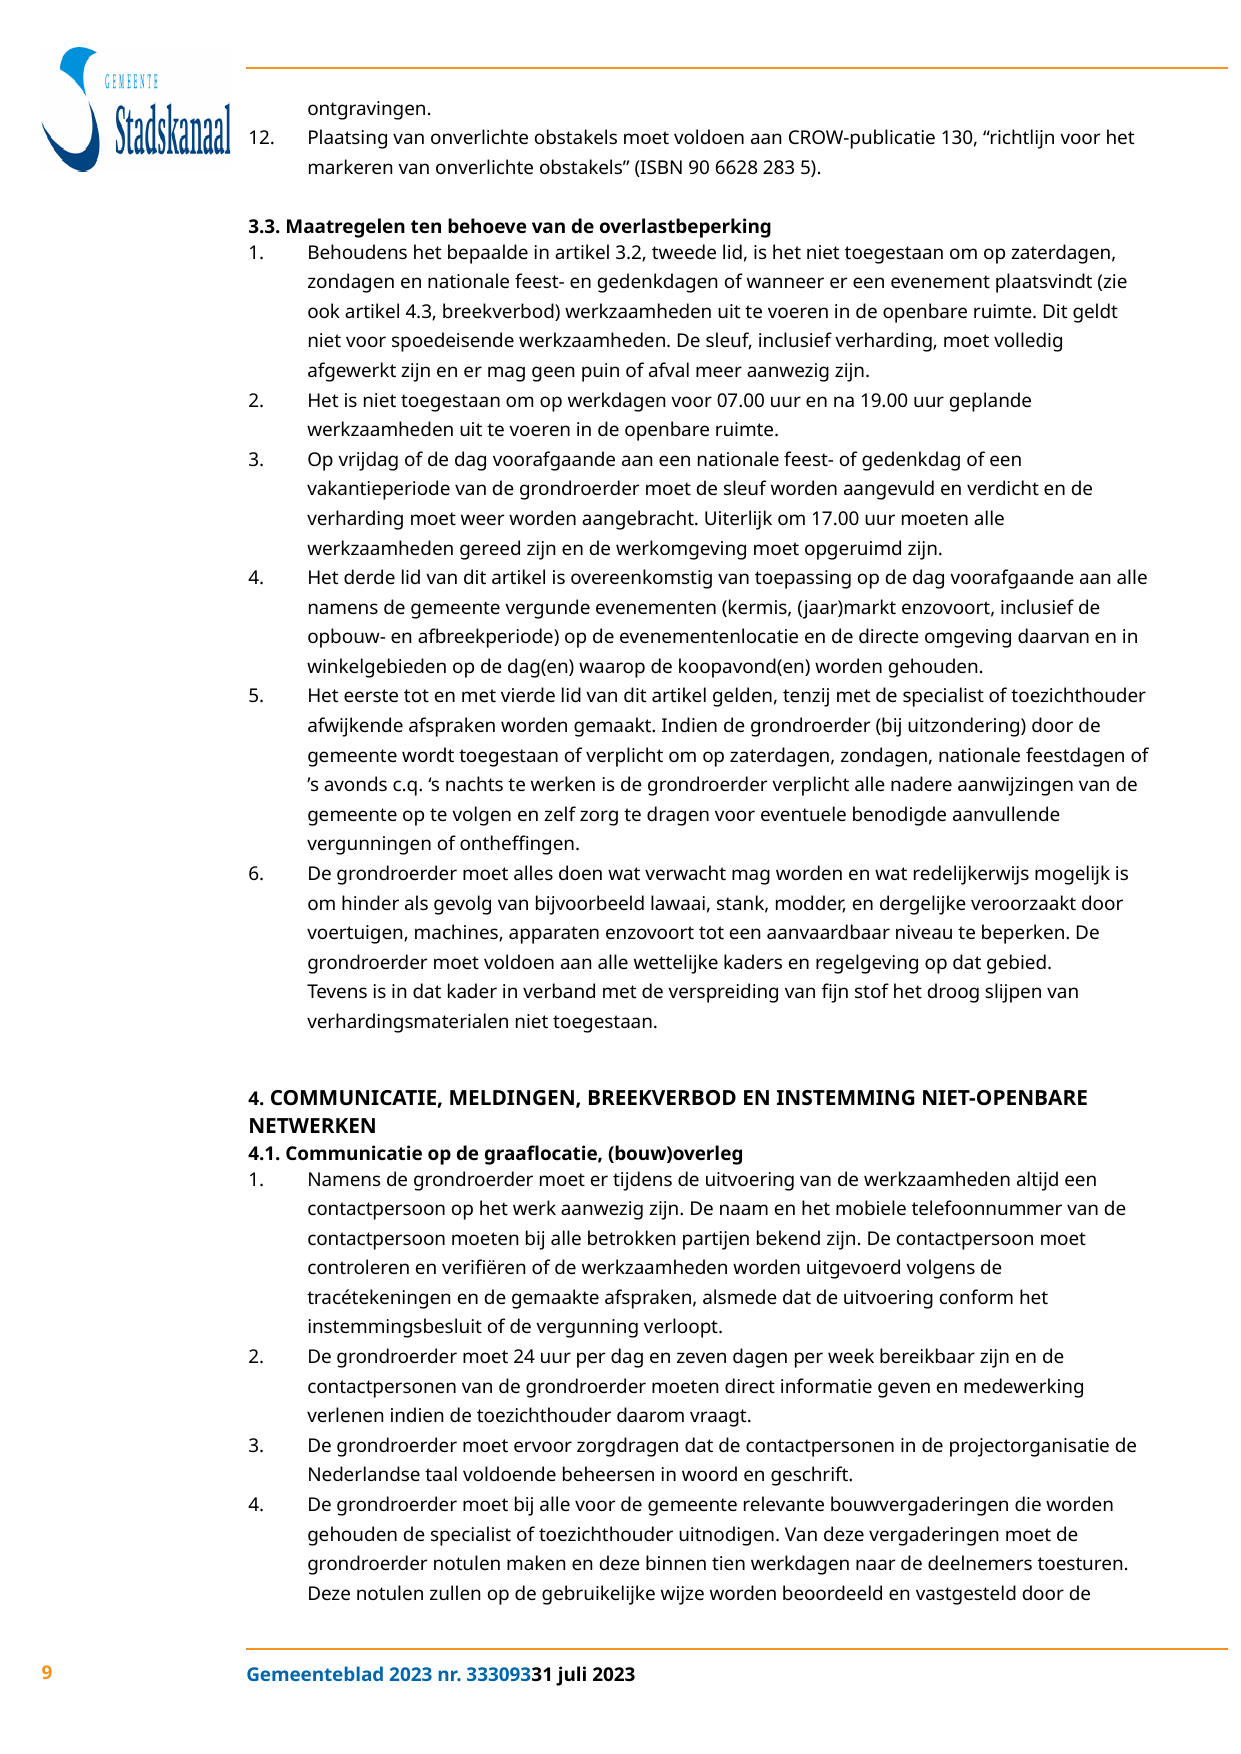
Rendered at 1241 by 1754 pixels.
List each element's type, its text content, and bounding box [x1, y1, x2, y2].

list Plaatsing van onverlichte obstakels moet voldoen aan CROW-publicatie 130, “richtlijn voor het markeren van onverlichte obstakels” (ISBN 90 6628 283 5). [248, 124, 1152, 180]
list Het is niet toegestaan om op werkdagen voor 07.00 uur en na 19.00 uur geplande werkzaamheden uit te voeren in de openbare ruimte. [248, 387, 1152, 442]
picture [41, 47, 231, 172]
list Namens de grondroerder moet er tijdens de uitvoering van de werkzaamheden altijd een contactpersoon op het werk aanwezig zijn. De naam en het mobiele telefoonnummer van de contactpersoon moeten bij alle betrokken partijen bekend zijn. De contactpersoon moet controleren en verifiëren of de werkzaamheden worden uitgevoerd volgens de tracétekeningen en de gemaakte afspraken, alsmede dat de uitvoering conform het instemmingsbesluit of de vergunning verloopt. [248, 1166, 1152, 1339]
list De grondroerder moet ervoor zorgdragen dat de contactpersonen in de projectorganisatie de Nederlandse taal voldoende beheersen in woord en geschrift. [248, 1432, 1152, 1487]
list ontgravingen. [248, 95, 1152, 121]
text 4. COMMUNICATIE, MELDINGEN, BREEKVERBOD EN INSTEMMING NIET-OPENBARE NETWERKEN [248, 1083, 1152, 1140]
list De grondroerder moet 24 uur per dag en zeven dagen per week bereikbaar zijn en de contactpersonen van de grondroerder moeten direct informatie geven en medewerking verlenen indien de toezichthouder daarom vraagt. [248, 1343, 1152, 1428]
list Op vrijdag of de dag voorafgaande aan een nationale feest- of gedenkdag of een vakantieperiode van de grondroerder moet de sleuf worden aangevuld en verdicht en de verharding moet weer worden aangebracht. Uiterlijk om 17.00 uur moeten alle werkzaamheden gereed zijn en de werkomgeving moet opgeruimd zijn. [248, 446, 1152, 560]
list De grondroerder moet alles doen wat verwacht mag worden en wat redelijkerwijs mogelijk is om hinder als gevolg van bijvoorbeeld lawaai, stank, modder, en dergelijke veroorzaakt door voertuigen, machines, apparaten enzovoort tot een aanvaardbaar niveau te beperken. De grondroerder moet voldoen aan alle wettelijke kaders en regelgeving op dat gebied. [248, 860, 1152, 974]
list De grondroerder moet bij alle voor de gemeente relevante bouwvergaderingen die worden gehouden de specialist of toezichthouder uitnodigen. Van deze vergaderingen moet de grondroerder notulen maken en deze binnen tien werkdagen naar de deelnemers toesturen. Deze notulen zullen op de gebruikelijke wijze worden beoordeeld en vastgesteld door de [248, 1491, 1152, 1606]
text 3.3. Maatregelen ten behoeve van de overlastbeperking [248, 213, 1152, 239]
list Tevens is in dat kader in verband met de verspreiding van fijn stof het droog slijpen van verhardingsmaterialen niet toegestaan. [248, 978, 1152, 1034]
list Het derde lid van dit artikel is overeenkomstig van toepassing op de dag voorafgaande aan alle namens de gemeente vergunde evenementen (kermis, (jaar)markt enzovoort, inclusief de opbouw- en afbreekperiode) op de evenementenlocatie en de directe omgeving daarvan en in winkelgebieden op de dag(en) waarop de koopavond(en) worden gehouden. [248, 564, 1152, 679]
list Het eerste tot en met vierde lid van dit artikel gelden, tenzij met de specialist of toezichthouder afwijkende afspraken worden gemaakt. Indien de grondroerder (bij uitzondering) door de gemeente wordt toegestaan of verplicht om op zaterdagen, zondagen, nationale feestdagen of ’s avonds c.q. ‘s nachts te werken is de grondroerder verplicht alle nadere aanwijzingen van de gemeente op te volgen en zelf zorg te dragen voor eventuele benodigde aanvullende vergunningen of ontheffingen. [248, 683, 1152, 856]
text 4.1. Communicatie op de graaflocatie, (bouw)overleg [248, 1140, 1152, 1166]
list Behoudens het bepaalde in artikel 3.2, tweede lid, is het niet toegestaan om op zaterdagen, zondagen en nationale feest- en gedenkdagen of wanneer er een evenement plaatsvindt (zie ook artikel 4.3, breekverbod) werkzaamheden uit te voeren in de openbare ruimte. Dit geldt niet voor spoedeisende werkzaamheden. De sleuf, inclusief verharding, moet volledig afgewerkt zijn en er mag geen puin of afval meer aanwezig zijn. [248, 239, 1152, 383]
